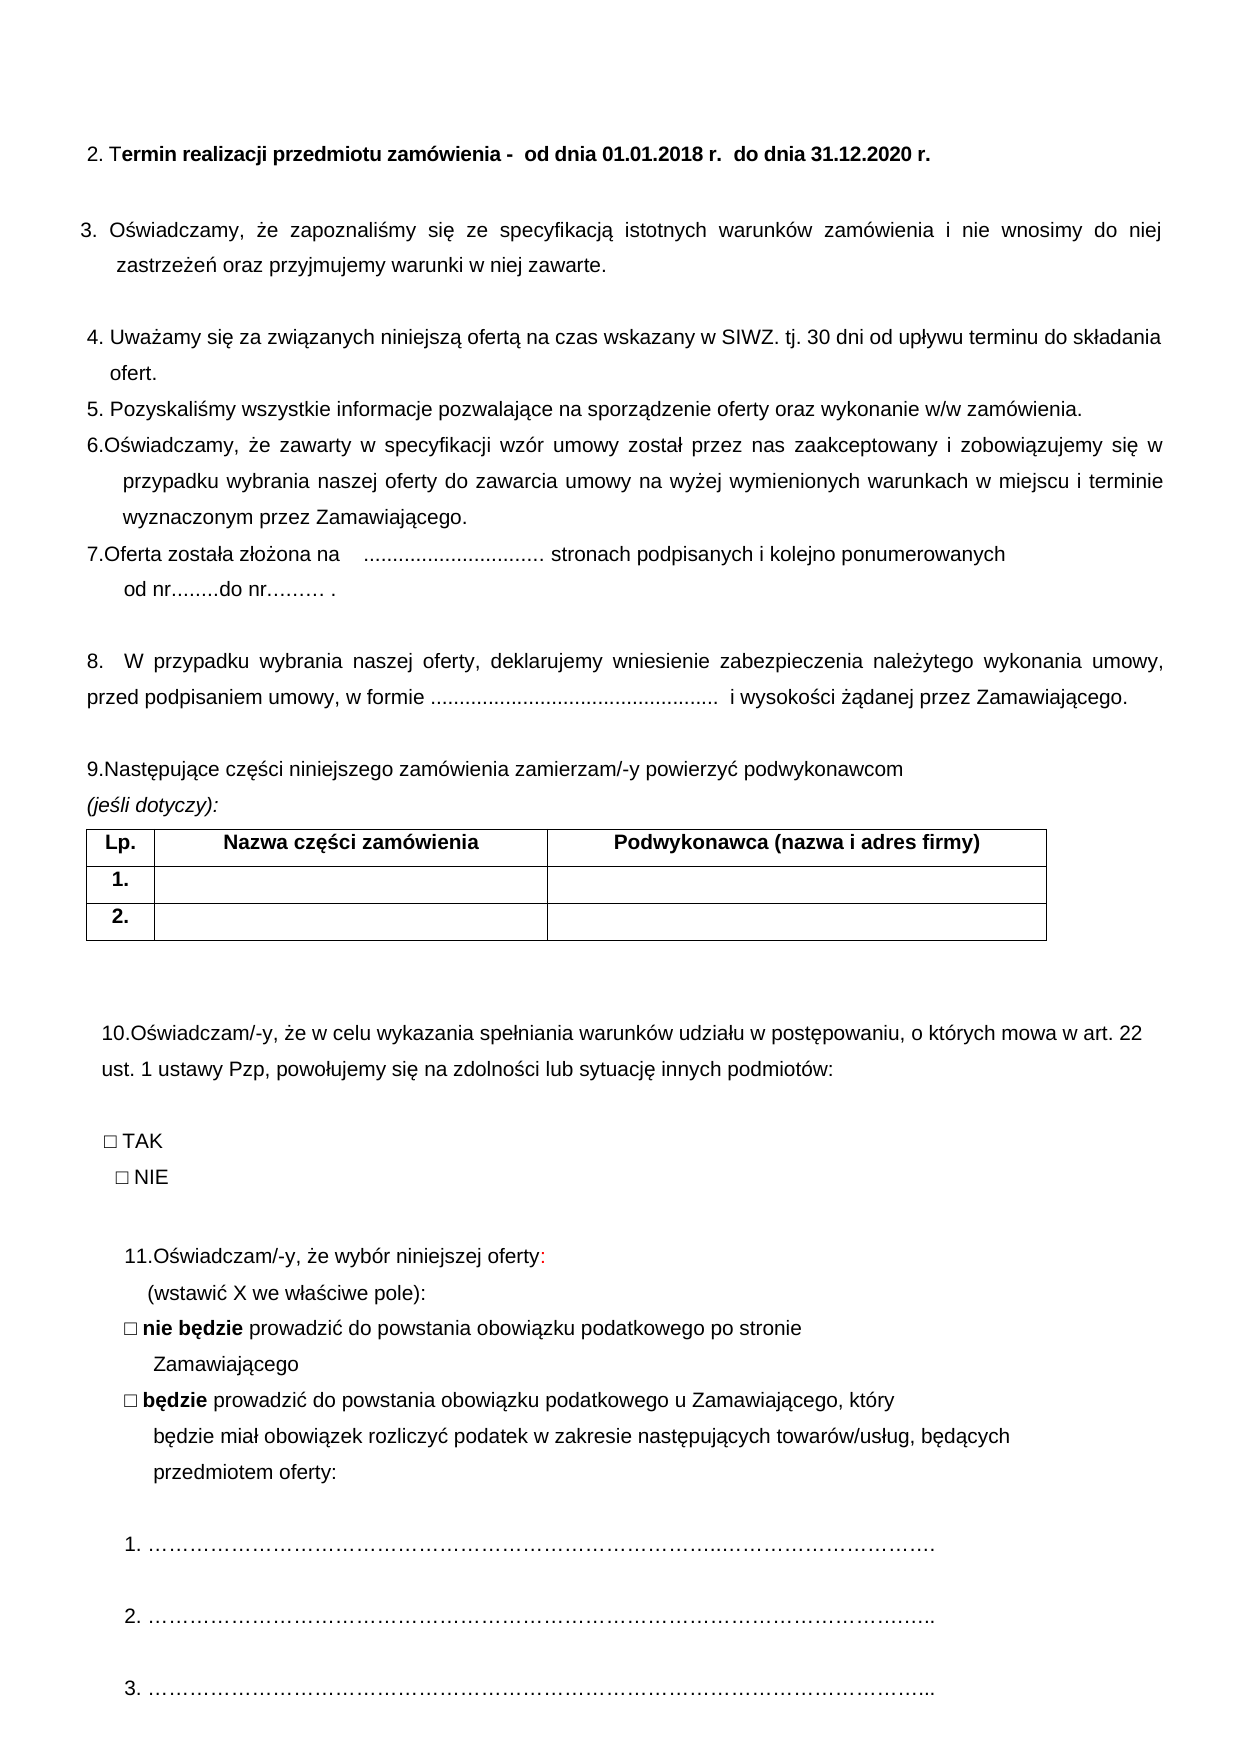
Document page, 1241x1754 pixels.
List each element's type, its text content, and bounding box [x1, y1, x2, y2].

table_cell 2. [87, 904, 154, 940]
text ofert. [87, 361, 1164, 385]
text 10.Oświadczam/-y, że w celu wykazania spełniania warunków udziału w postępowaniu, o których mowa w art. 22 ust. 1 ustawy Pzp, powołujemy się na zdolności lub sytuację innych podmiotów: [101, 1021, 1165, 1117]
text 8. W przypadku wybrania naszej oferty, deklarujemy wniesienie zabezpieczenia należytego wykonania umowy, przed podpisaniem umowy, w formie .................................................. i wysokości żądanej przez Zamawiającego. [87, 649, 1165, 709]
text 3. Oświadczamy, że zapoznaliśmy się ze specyfikacją istotnych warunków zamówienia i nie wnosimy do niej zastrzeżeń oraz przyjmujemy warunki w niej zawarte. [80, 217, 1162, 277]
table_header Podwykonawca (nazwa i adres firmy) [548, 830, 1046, 866]
table_cell [155, 904, 547, 940]
table_cell 1. [87, 867, 154, 903]
table_cell [155, 867, 547, 903]
text 11.Oświadczam/-y, że wybór niniejszej oferty: (wstawić X we właściwe pole): □ nie będzie prowadzić do powstania obowiązku podatkowego po stronie Zamawiającego □ będzie prowadzić do powstania obowiązku podatkowego u Zamawiającego, który będzie miał obowiązek rozliczyć podatek w zakresie następujących towarów/usług, będących przedmiotem oferty: 1. ………………………………………………………………………..…………………………. 2. ……………………………………………………………………………………………….….. 3. …………………………………………………………………………………………………... [124, 1244, 1165, 1699]
text 7.Oferta została złożona na stronach podpisanych i kolejno ponumerowanych [87, 541, 1165, 565]
text 9.Następujące części niniejszego zamówienia zamierzam/-y powierzyć podwykonawcom [87, 757, 1165, 781]
text 4. Uważamy się za związanych niniejszą ofertą na czas wskazany w SIWZ. tj. 30 dni od upływu terminu do składania [87, 325, 1164, 349]
table_cell [548, 904, 1046, 940]
text 5. Pozyskaliśmy wszystkie informacje pozwalające na sporządzenie oferty oraz wykonanie w/w zamówienia. [87, 397, 1165, 421]
text □ TAK [87, 1128, 1165, 1152]
table_cell [548, 867, 1046, 903]
text 6.Oświadczamy, że zawarty w specyfikacji wzór umowy został przez nas zaakceptowany i zobowiązujemy się w przypadku wybrania naszej oferty do zawarcia umowy na wyżej wymienionych warunkach w miejscu i terminie wyznaczonym przez Zamawiającego. [87, 433, 1164, 529]
text (jeśli dotyczy): [87, 793, 1165, 817]
text 2. Termin realizacji przedmiotu zamówienia - od dnia 01.01.2018 r. do dnia 31.12.2020 r. [87, 142, 1165, 166]
table_header Nazwa części zamówienia [155, 830, 547, 866]
text □ NIE [87, 1164, 1165, 1230]
text od nr do nr . [123, 577, 1165, 601]
table_header Lp. [87, 830, 154, 866]
